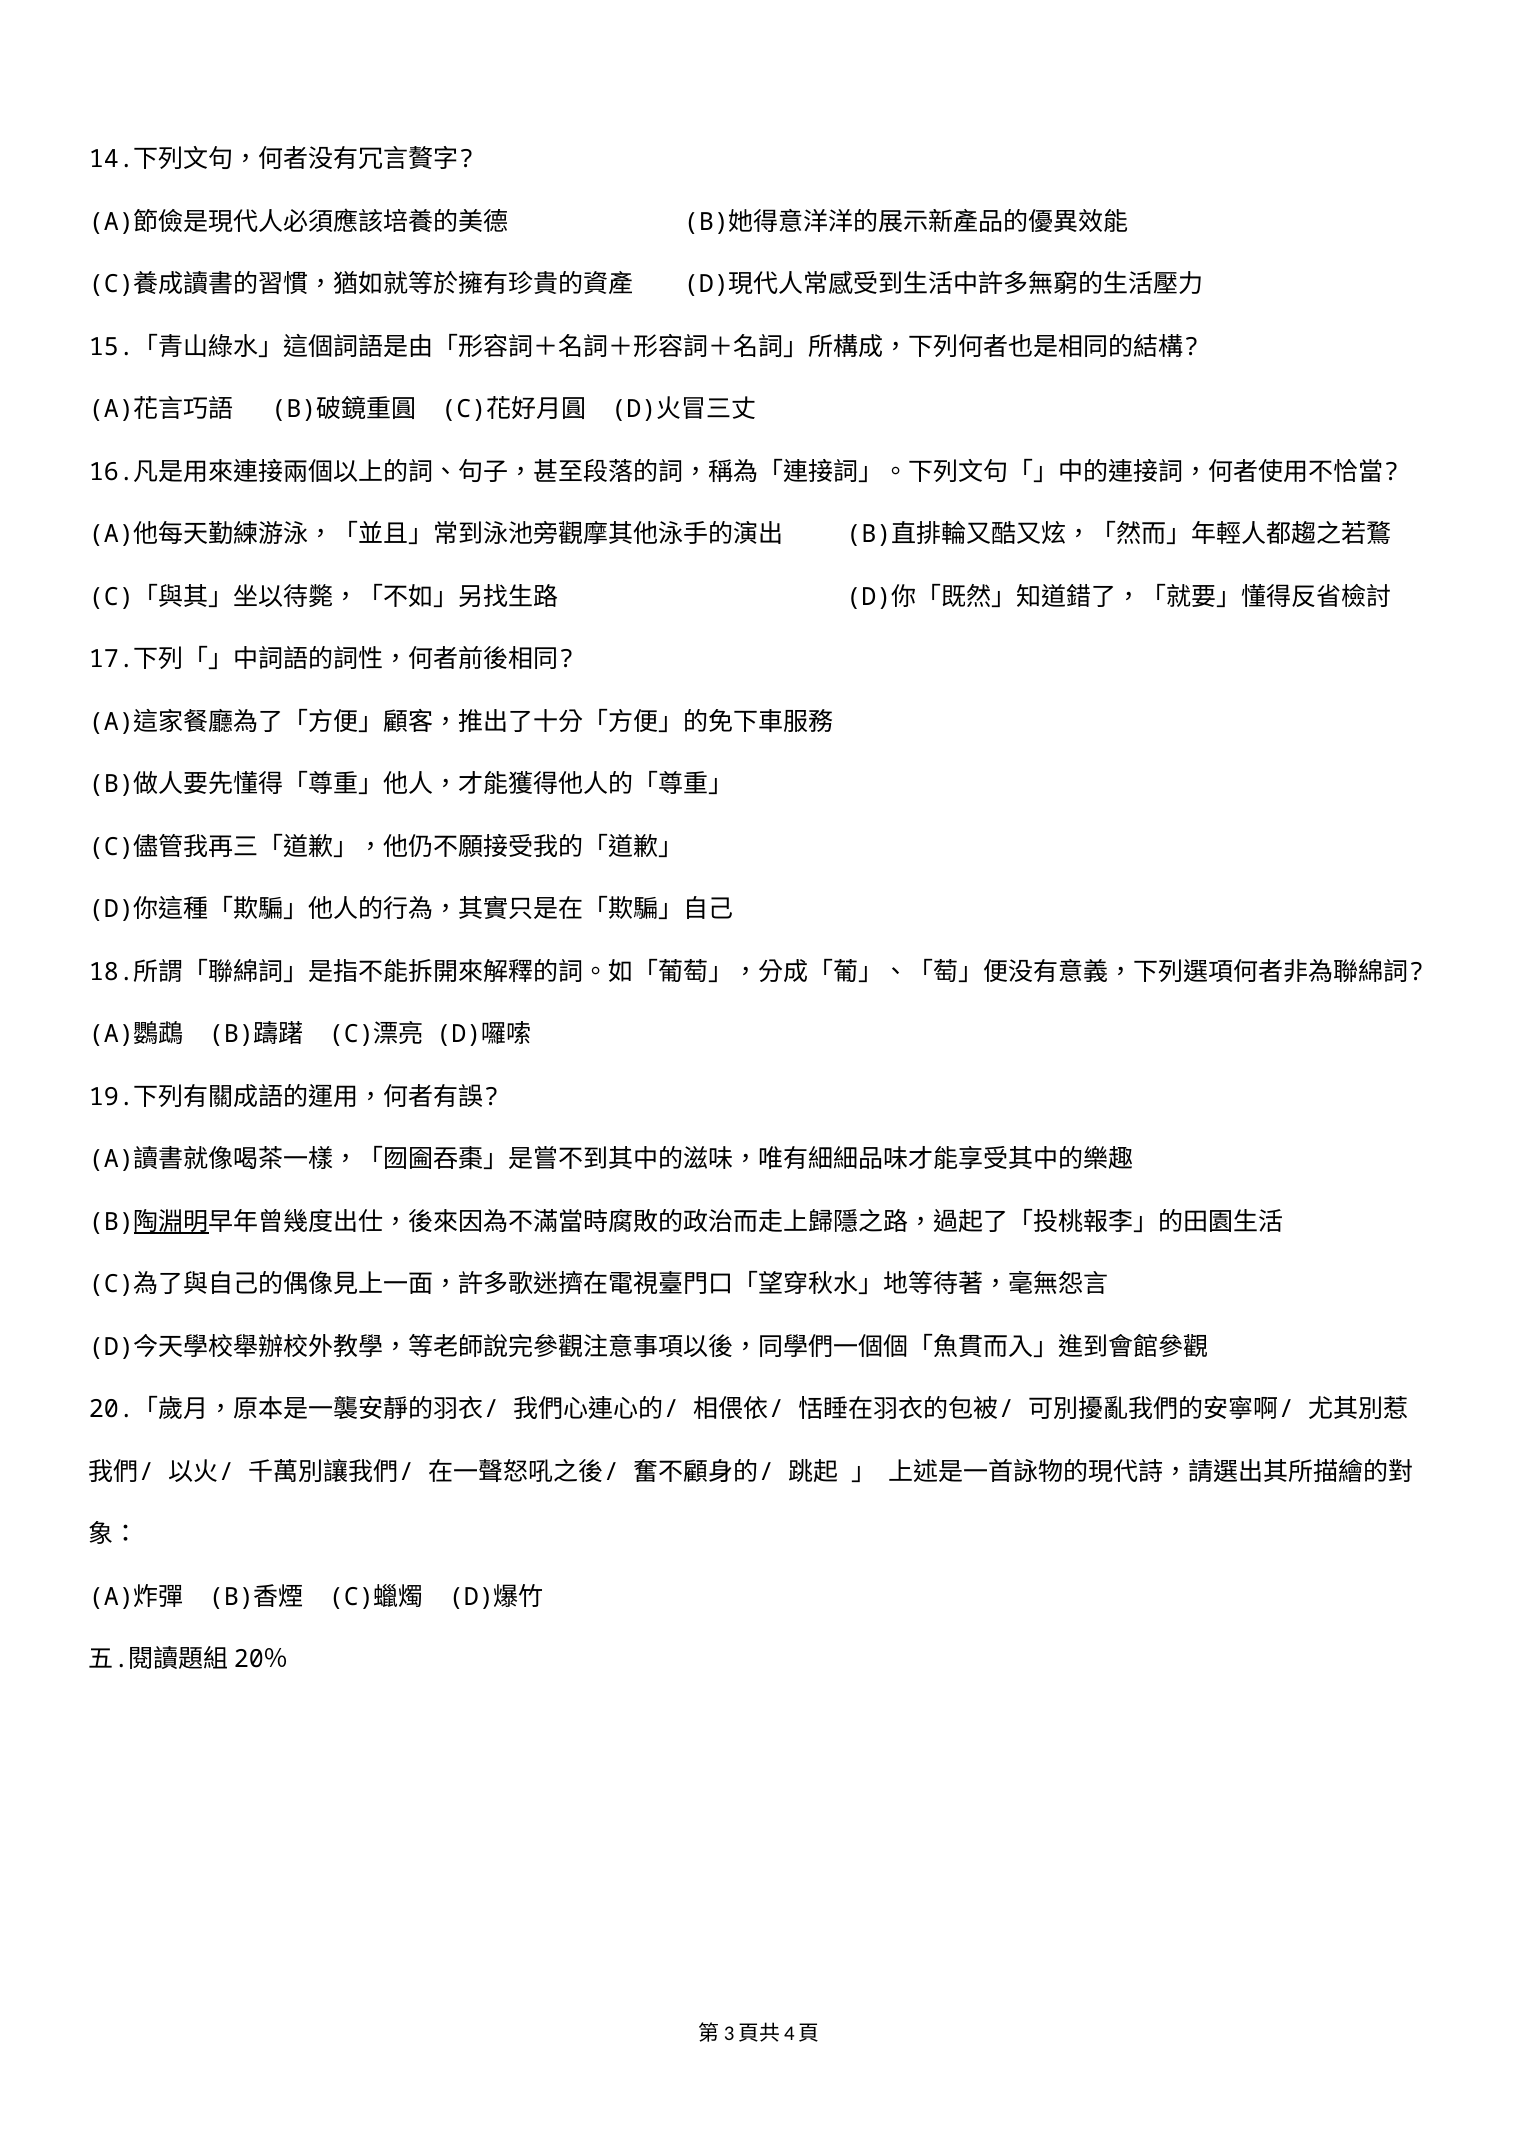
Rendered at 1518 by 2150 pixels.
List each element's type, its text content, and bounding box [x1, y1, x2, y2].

text (A)鸚鵡 (B)躊躇 (C)漂亮 (D)囉嗦 [89, 990, 1429, 1052]
text 18.所謂「聯綿詞」是指不能拆開來解釋的詞。如「葡萄」，分成「葡」、「萄」便没有意義，下列選項何者非為聯綿詞? [89, 927, 1429, 990]
text 19.下列有關成語的運用，何者有誤? [89, 1052, 1429, 1115]
text 14.下列文句，何者没有冗言贅字? [89, 115, 1429, 177]
text (B)做人要先懂得「尊重」他人，才能獲得他人的「尊重」 [89, 740, 1429, 802]
text (A)花言巧語 (B)破鏡重圓 (C)花好月圓 (D)火冒三丈 [89, 365, 1429, 427]
text 五.閱讀題組20％ [89, 1615, 1429, 1677]
text (A)這家餐廳為了「方便」顧客，推出了十分「方便」的免下車服務 [89, 677, 1429, 740]
text (B)陶淵明早年曾幾度出仕，後來因為不滿當時腐敗的政治而走上歸隱之路，過起了「投桃報李」的田園生活 [89, 1177, 1429, 1240]
text (A)節儉是現代人必須應該培養的美德 (B)她得意洋洋的展示新產品的優異效能 [89, 177, 1429, 240]
text (C)「與其」坐以待斃，「不如」另找生路 (D)你「既然」知道錯了，「就要」懂得反省檢討 [89, 552, 1429, 615]
text 15.「青山綠水」這個詞語是由「形容詞＋名詞＋形容詞＋名詞」所構成，下列何者也是相同的結構? [89, 302, 1429, 365]
text (C)為了與自己的偶像見上一面，許多歌迷擠在電視臺門口「望穿秋水」地等待著，毫無怨言 [89, 1240, 1429, 1302]
text 17.下列「」中詞語的詞性，何者前後相同? [89, 615, 1429, 677]
text (C)儘管我再三「道歉」，他仍不願接受我的「道歉」 [89, 802, 1429, 865]
text (A)他每天勤練游泳，「並且」常到泳池旁觀摩其他泳手的演出 (B)直排輪又酷又炫，「然而」年輕人都趨之若鶩 [89, 490, 1429, 552]
text 20.「歲月，原本是一襲安靜的羽衣/ 我們心連心的/ 相偎依/ 恬睡在羽衣的包被/ 可別擾亂我們的安寧啊/ 尤其別惹我們/ 以火/ 千萬別讓我們/ 在一聲怒吼之後/ 奮不顧身的/ 跳起 」 上述是一首詠物的現代詩，請選出其所描繪的對象： (A)炸彈 (B)香煙 (C)蠟燭 (D)爆竹 [89, 1365, 1429, 1615]
text (C)養成讀書的習慣，猶如就等於擁有珍貴的資產 (D)現代人常感受到生活中許多無窮的生活壓力 [89, 240, 1429, 302]
text (D)你這種「欺騙」他人的行為，其實只是在「欺騙」自己 [89, 865, 1429, 927]
text (D)今天學校舉辦校外教學，等老師說完參觀注意事項以後，同學們一個個「魚貫而入」進到會館參觀 [89, 1302, 1429, 1365]
text (A)讀書就像喝茶一樣，「囫圇吞棗」是嘗不到其中的滋味，唯有細細品味才能享受其中的樂趣 [89, 1115, 1429, 1177]
text 16.凡是用來連接兩個以上的詞、句子，甚至段落的詞，稱為「連接詞」。下列文句「」中的連接詞，何者使用不恰當? [89, 427, 1429, 490]
